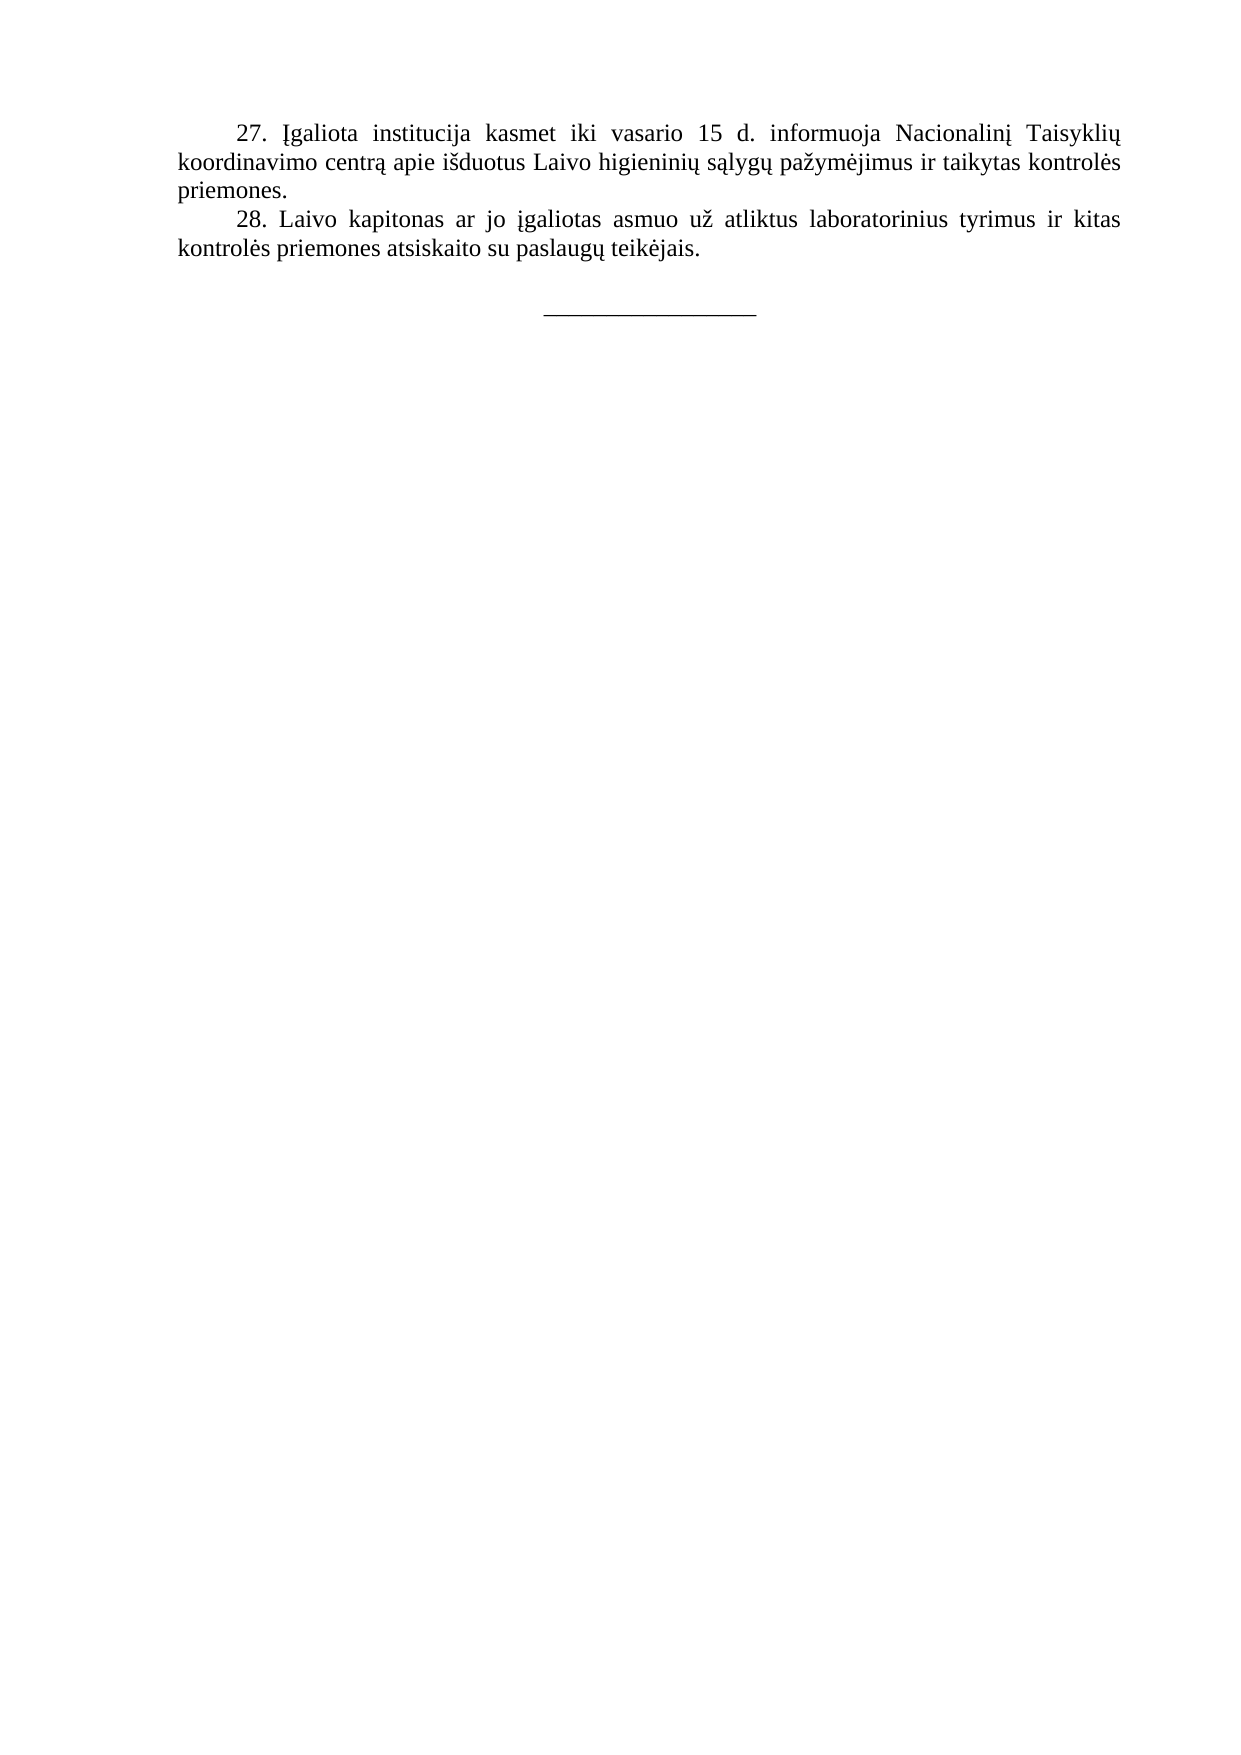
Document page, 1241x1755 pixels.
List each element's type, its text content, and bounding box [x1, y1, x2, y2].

text 27. Įgaliota institucija kasmet iki vasario 15 d. informuoja Nacionalinį Taisyklių koordinavimo centrą apie išduotus Laivo higieninių sąlygų pažymėjimus ir taikytas kontrolės priemones. [177, 118, 1122, 204]
text 28. Laivo kapitonas ar jo įgaliotas asmuo už atliktus laboratorinius tyrimus ir kitas kontrolės priemones atsiskaito su paslaugų teikėjais. [177, 204, 1122, 262]
text _________________ [177, 291, 1122, 319]
